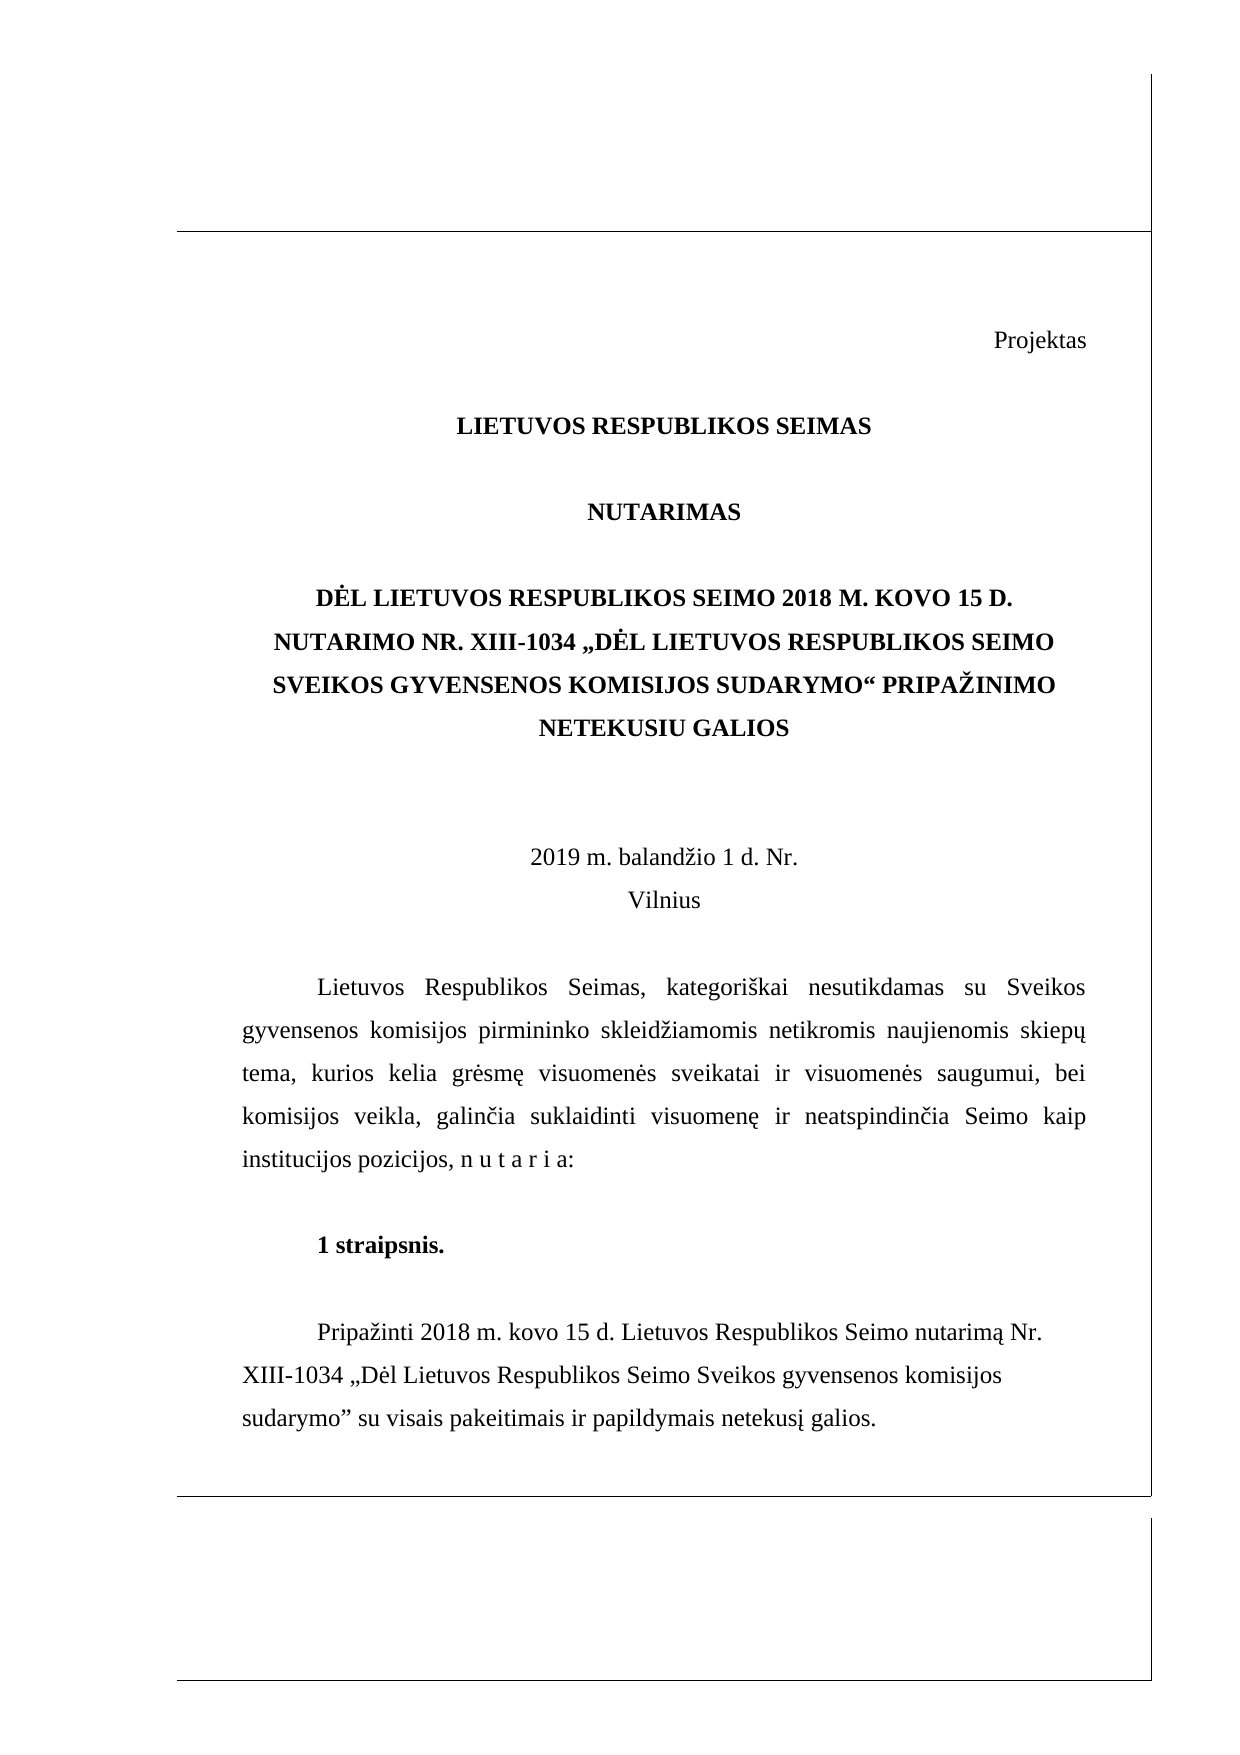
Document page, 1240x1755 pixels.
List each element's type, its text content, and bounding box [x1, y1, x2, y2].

text LIETUVOS RESPUBLIKOS SEIMAS [177, 346, 1151, 433]
text Pripažinti 2018 m. kovo 15 d. Lietuvos Respublikos Seimo nutarimą Nr. XIII-1034 „Dėl Lietuvos Respublikos Seimo Sveikos gyvensenos komisijos sudarymo” su visais pakeitimais ir papildymais netekusį galios. [177, 1252, 1151, 1496]
text Projektas [177, 325, 1151, 346]
text Lietuvos Respublikos Seimas, kategoriškai nesutikdamas su Sveikos gyvensenos komisijos pirmininko skleidžiamomis netikromis naujienomis skiepų tema, kurios kelia grėsmę visuomenės sveikatai ir visuomenės saugumui, bei komisijos veikla, galinčia suklaidinti visuomenę ir neatspindinčia Seimo kaip institucijos pozicijos, n u t a r i a: [177, 907, 1151, 1166]
text 2019 m. balandžio 1 d. Nr. [177, 778, 1151, 821]
text DĖL LIETUVOS RESPUBLIKOS SEIMO 2018 m. KOVO 15 d. NUTARIMO nr. XIII-1034 „DĖL LIETUVOS RESPUBLIKOS SEIMO SVEIKOS GYVENSENOS KOMISIJOS SUDARYMO“ PRIPAŽINIMO NETEKUSIU GALIOS [177, 519, 1151, 742]
text 1 straipsnis. [177, 1166, 1151, 1252]
text NUTARIMAS [177, 433, 1151, 519]
text Vilnius [177, 821, 1151, 907]
